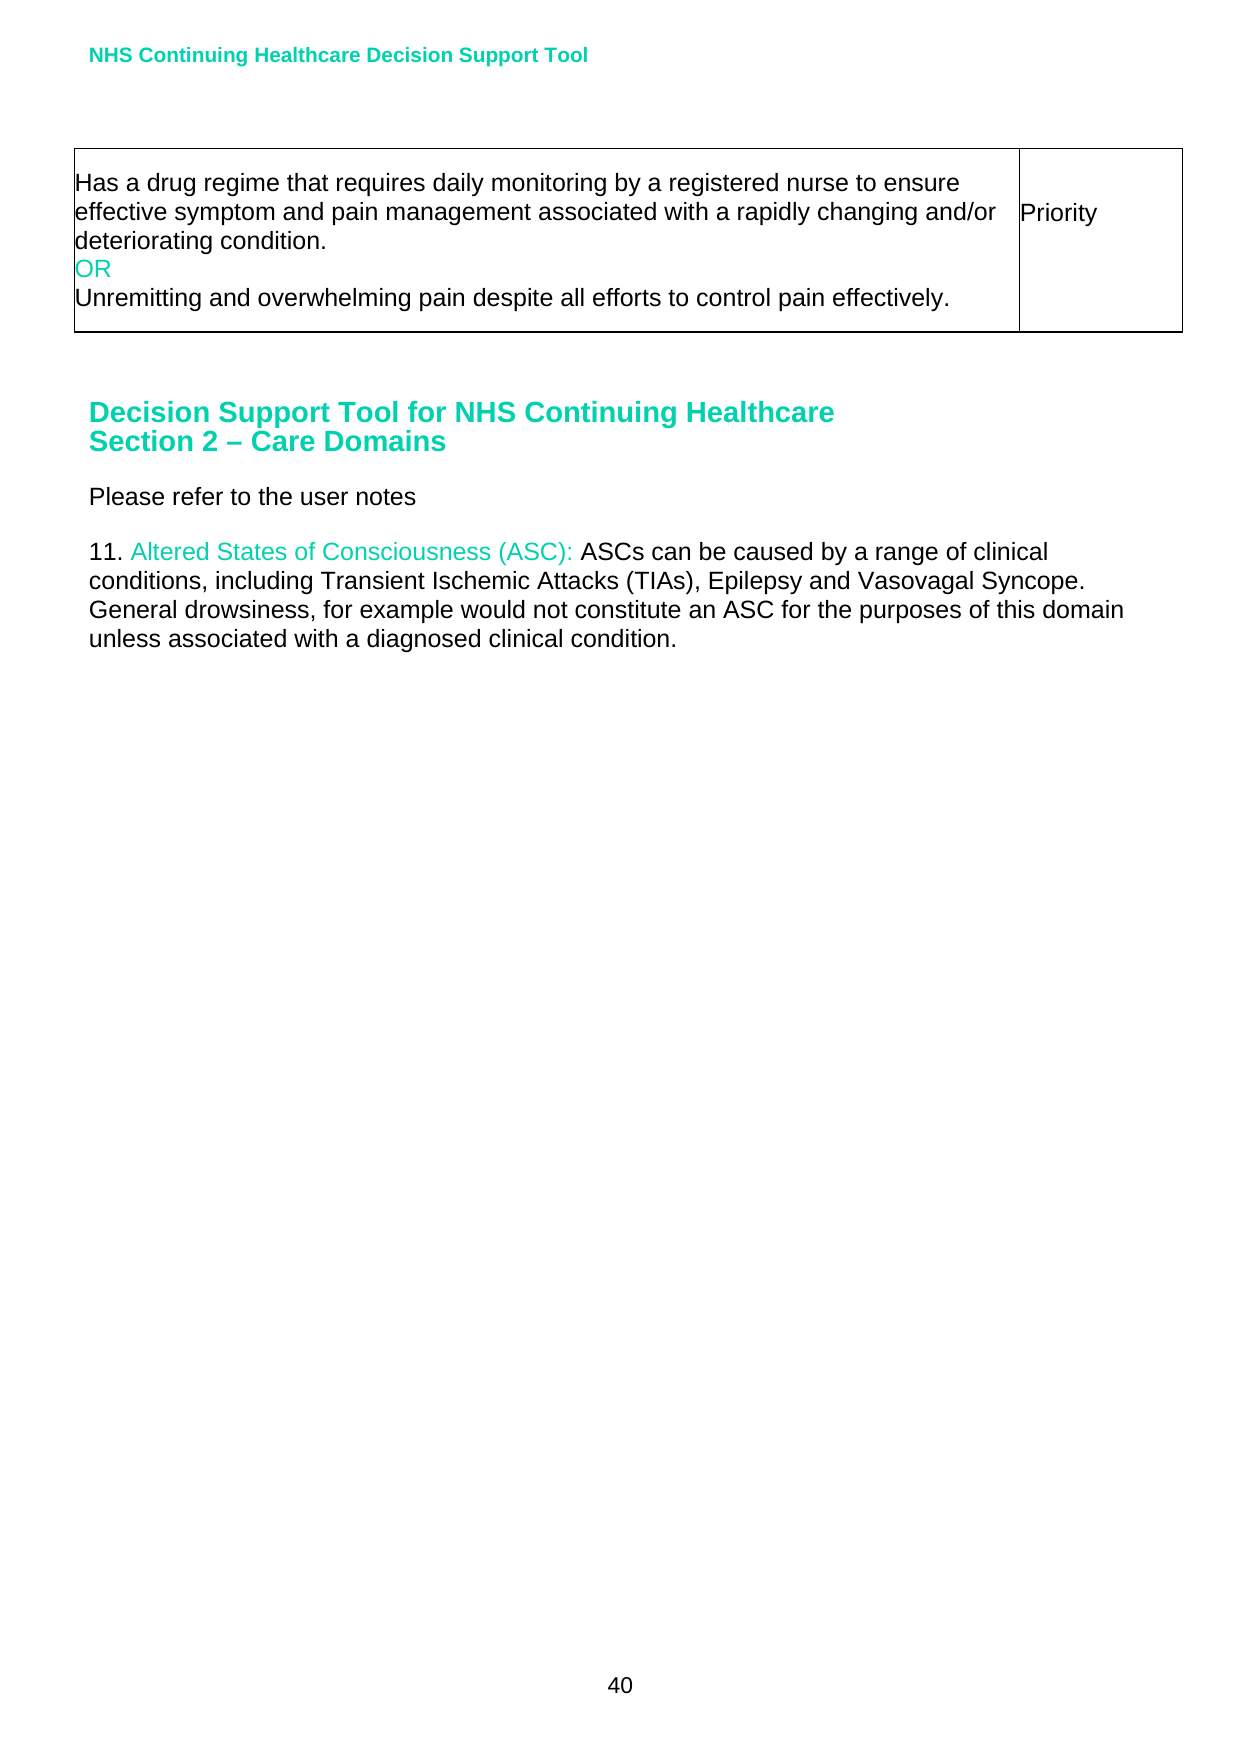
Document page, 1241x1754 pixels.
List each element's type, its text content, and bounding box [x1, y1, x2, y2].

text 11. Altered States of Consciousness (ASC): ASCs can be caused by a range of clinical conditions, including Transient Ischemic Attacks (TIAs), Epilepsy and Vasovagal Syncope. General drowsiness, for example would not constitute an ASC for the purposes of this domain unless associated with a diagnosed clinical condition. [89, 537, 1152, 653]
table_cell Priority [1020, 149, 1182, 331]
subtitle Decision Support Tool for NHS Continuing Healthcare Section 2 – Care Domains [89, 399, 1152, 457]
text Please refer to the user notes [89, 482, 1152, 512]
table_cell Has a drug regime that requires daily monitoring by a registered nurse to ensure effective symptom and pain management associated with a rapidly changing and/or deteriorating condition. OR Unremitting and overwhelming pain despite all efforts to control pain effectively. [75, 149, 1019, 331]
